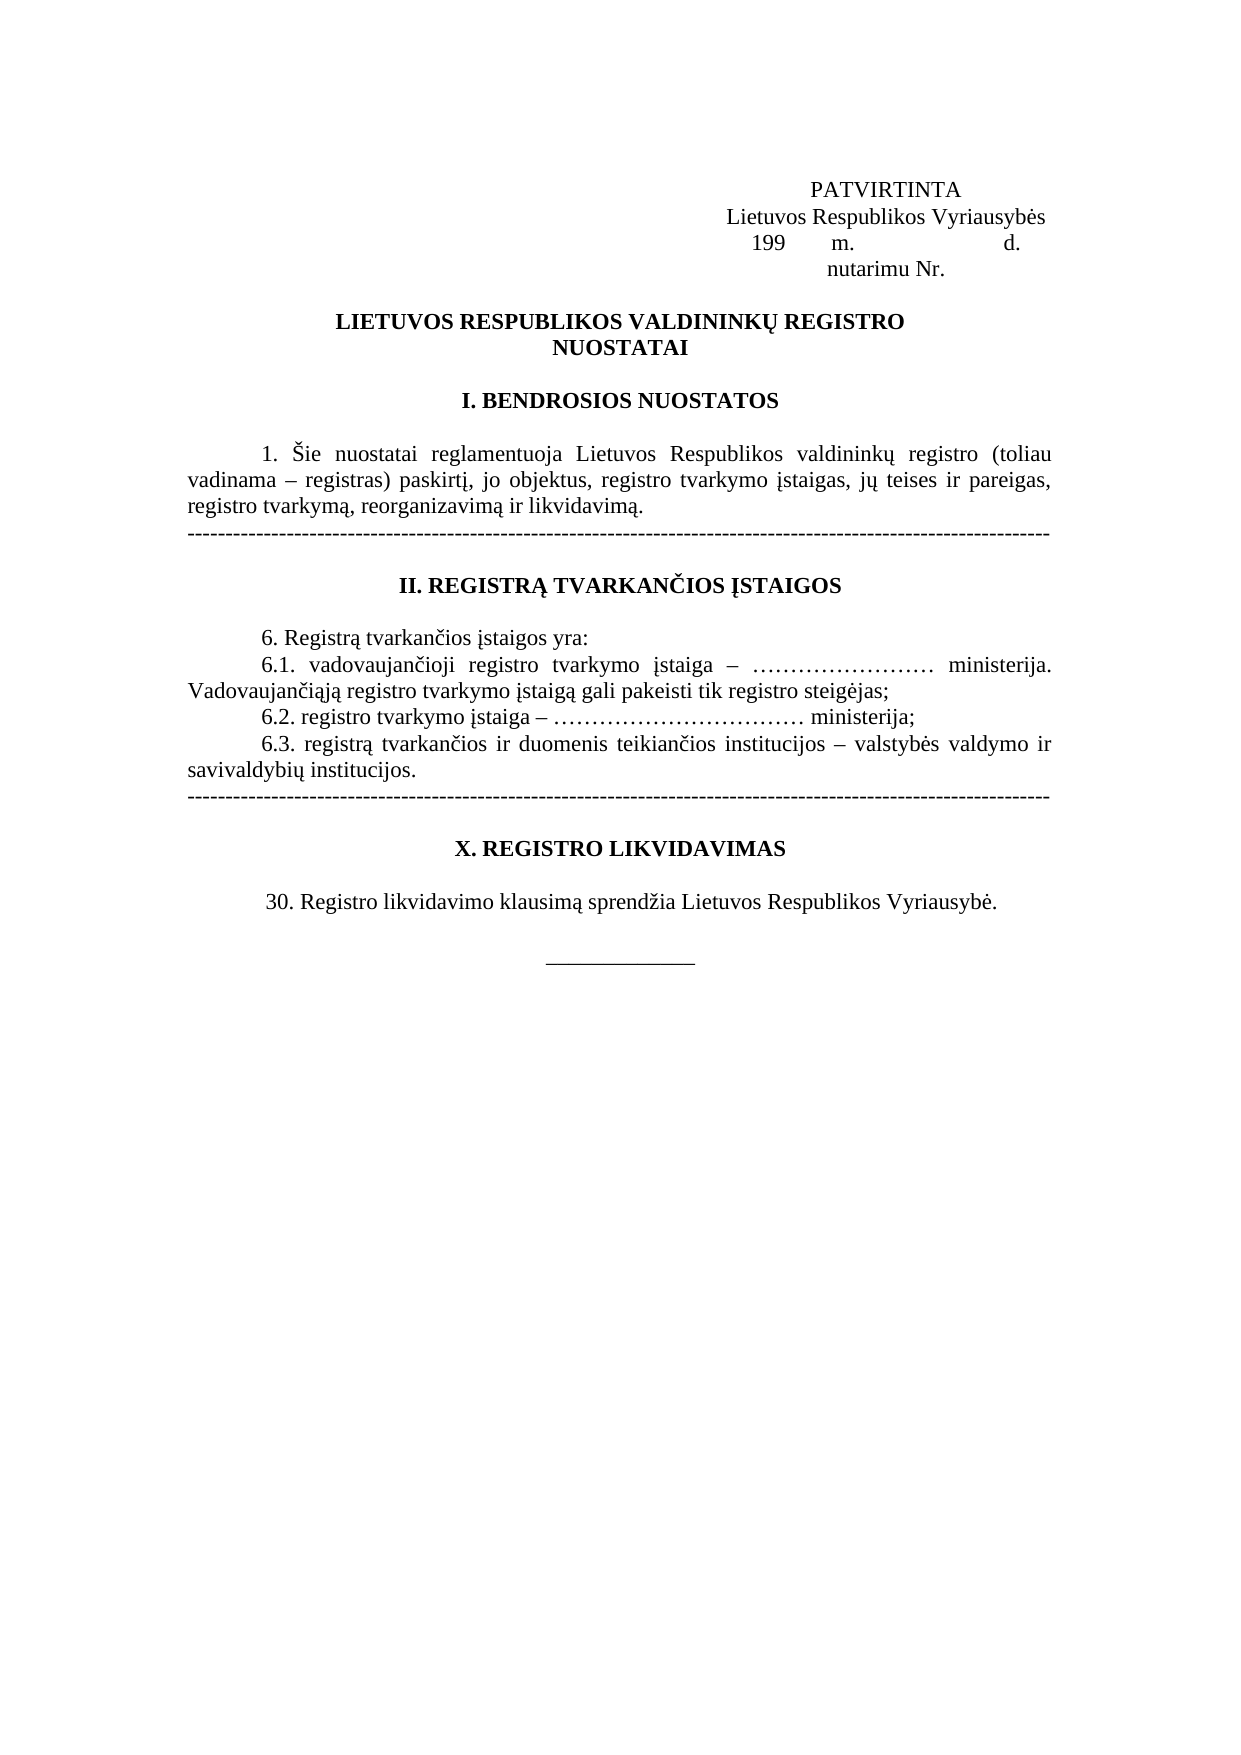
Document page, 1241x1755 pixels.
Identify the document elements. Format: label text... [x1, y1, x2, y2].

text X. Registro likvidavimas [187, 835, 1053, 862]
text nuostatai [187, 334, 1053, 361]
text 199 m. d. nutarimu Nr. [719, 229, 1053, 282]
text _____________ [187, 941, 1053, 967]
text 1. Šie nuostatai reglamentuoja Lietuvos Respublikos valdininkų registro (toliau vadinama – registras) paskirtį, jo objektus, registro tvarkymo įstaigas, jų teises ir pareigas, registro tvarkymą, reorganizavimą ir likvidavimą. [187, 440, 1053, 519]
text 6.3. registrą tvarkančios ir duomenis teikiančios institucijos – valstybės valdymo ir savivaldybių institucijos. [187, 730, 1053, 782]
text II. Registrą tvarkančios įstaigos [187, 572, 1053, 598]
text 6.2. registro tvarkymo įstaiga – …………………………… ministerija; [187, 703, 1053, 730]
text 6. Registrą tvarkančios įstaigos yra: [187, 624, 1053, 651]
text 6.1. vadovaujančioji registro tvarkymo įstaiga – …………………… ministerija. Vadovaujančiąją registro tvarkymo įstaigą gali pakeisti tik registro steigėjas; [187, 651, 1053, 703]
text I. Bendrosios nuostatos [187, 387, 1053, 413]
text PATVIRTINTA [719, 176, 1053, 203]
text Lietuvos Respublikos Vyriausybės [719, 203, 1053, 229]
text 30. Registro likvidavimo klausimą sprendžia Lietuvos Respublikos Vyriausybė. [187, 888, 1053, 914]
text Lietuvos Respublikos valdininkų registro [187, 308, 1053, 334]
